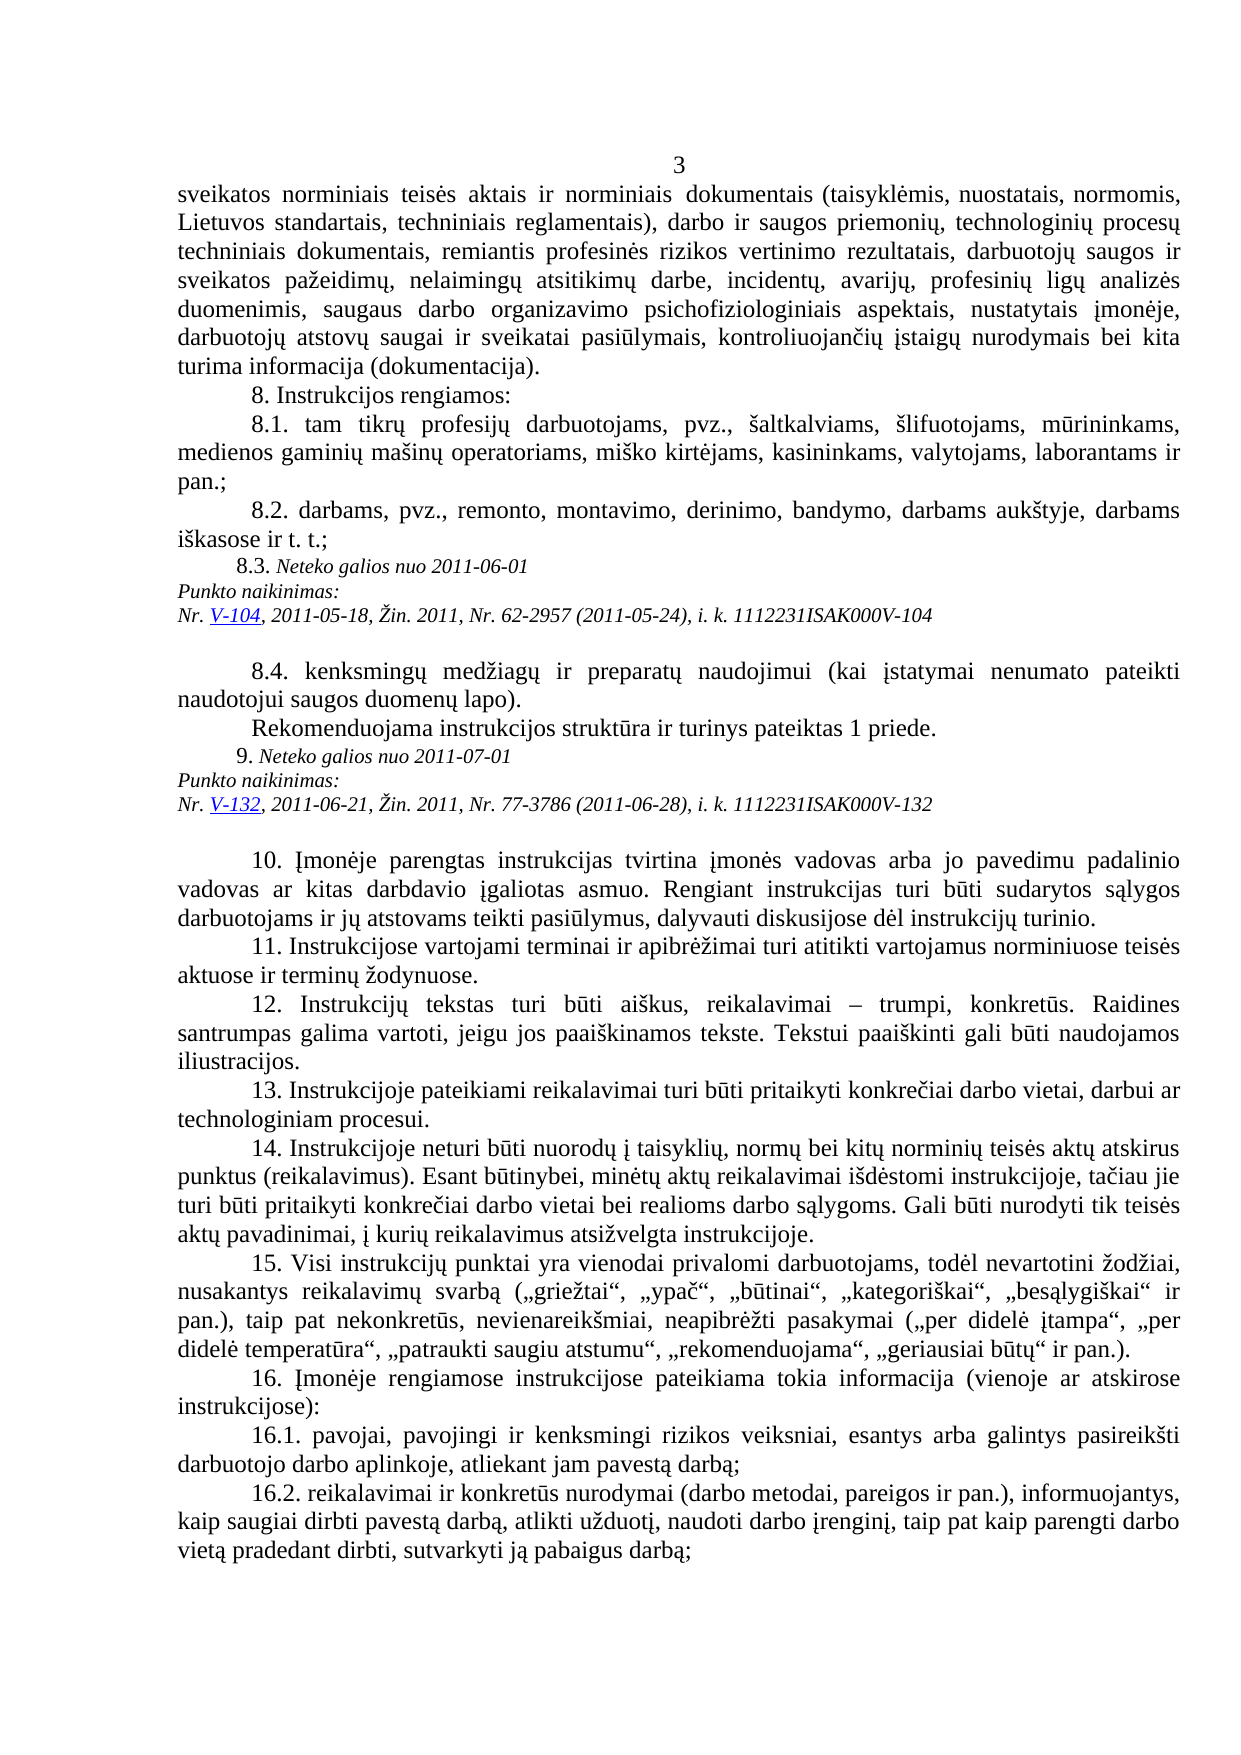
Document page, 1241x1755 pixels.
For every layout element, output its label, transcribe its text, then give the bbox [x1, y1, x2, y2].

text Rekomenduojama instrukcijos struktūra ir turinys pateiktas 1 priede. [177, 713, 1181, 742]
text 8.3. Neteko galios nuo 2011-06-01 [177, 552, 1181, 579]
text 16.2. reikalavimai ir konkretūs nurodymai (darbo metodai, pareigos ir pan.), informuojantys, kaip saugiai dirbti pavestą darbą, atlikti užduotį, naudoti darbo įrenginį, taip pat kaip parengti darbo vietą pradedant dirbti, sutvarkyti ją pabaigus darbą; [177, 1478, 1181, 1564]
text 16. Įmonėje rengiamose instrukcijose pateikiama tokia informacija (vienoje ar atskirose instrukcijose): [177, 1363, 1181, 1420]
text Nr. V-132, 2011-06-21, Žin. 2011, Nr. 77-3786 (2011-06-28), i. k. 1112231ISAK000V-132 [177, 792, 1181, 816]
text 13. Instrukcijoje pateikiami reikalavimai turi būti pritaikyti konkrečiai darbo vietai, darbui ar technologiniam procesui. [177, 1075, 1181, 1133]
text 16.1. pavojai, pavojingi ir kenksmingi rizikos veiksniai, esantys arba galintys pasireikšti darbuotojo darbo aplinkoje, atliekant jam pavestą darbą; [177, 1420, 1181, 1478]
text 8.4. kenksmingų medžiagų ir preparatų naudojimui (kai įstatymai nenumato pateikti naudotojui saugos duomenų lapo). [177, 656, 1181, 713]
text 10. Įmonėje parengtas instrukcijas tvirtina įmonės vadovas arba jo pavedimu padalinio vadovas ar kitas darbdavio įgaliotas asmuo. Rengiant instrukcijas turi būti sudarytos sąlygos darbuotojams ir jų atstovams teikti pasiūlymus, dalyvauti diskusijose dėl instrukcijų turinio. [177, 845, 1181, 931]
text Nr. V-104, 2011-05-18, Žin. 2011, Nr. 62-2957 (2011-05-24), i. k. 1112231ISAK000V-104 [177, 603, 1181, 627]
text 14. Instrukcijoje neturi būti nuorodų į taisyklių, normų bei kitų norminių teisės aktų atskirus punktus (reikalavimus). Esant būtinybei, minėtų aktų reikalavimai išdėstomi instrukcijoje, tačiau jie turi būti pritaikyti konkrečiai darbo vietai bei realioms darbo sąlygoms. Gali būti nurodyti tik teisės aktų pavadinimai, į kurių reikalavimus atsižvelgta instrukcijoje. [177, 1133, 1181, 1248]
text Punkto naikinimas: [177, 768, 1181, 792]
text 8.1. tam tikrų profesijų darbuotojams, pvz., šaltkalviams, šlifuotojams, mūrininkams, medienos gaminių mašinų operatoriams, miško kirtėjams, kasininkams, valytojams, laborantams ir pan.; [177, 409, 1181, 495]
text 8.2. darbams, pvz., remonto, montavimo, derinimo, bandymo, darbams aukštyje, darbams iškasose ir t. t.; [177, 495, 1181, 552]
text sveikatos norminiais teisės aktais ir norminiais dokumentais (taisyklėmis, nuostatais, normomis, Lietuvos standartais, techniniais reglamentais), darbo ir saugos priemonių, technologinių procesų techniniais dokumentais, remiantis profesinės rizikos vertinimo rezultatais, darbuotojų saugos ir sveikatos pažeidimų, nelaimingų atsitikimų darbe, incidentų, avarijų, profesinių ligų analizės duomenimis, saugaus darbo organizavimo psichofiziologiniais aspektais, nustatytais įmonėje, darbuotojų atstovų saugai ir sveikatai pasiūlymais, kontroliuojančių įstaigų nurodymais bei kita turima informacija (dokumentacija). [177, 179, 1181, 380]
text Punkto naikinimas: [177, 579, 1181, 603]
text 12. Instrukcijų tekstas turi būti aiškus, reikalavimai – trumpi, konkretūs. Raidines santrumpas galima vartoti, jeigu jos paaiškinamos tekste. Tekstui paaiškinti gali būti naudojamos iliustracijos. [177, 989, 1181, 1075]
text 8. Instrukcijos rengiamos: [177, 380, 1181, 409]
text 11. Instrukcijose vartojami terminai ir apibrėžimai turi atitikti vartojamus norminiuose teisės aktuose ir terminų žodynuose. [177, 931, 1181, 989]
text 15. Visi instrukcijų punktai yra vienodai privalomi darbuotojams, todėl nevartotini žodžiai, nusakantys reikalavimų svarbą („griežtai“, „ypač“, „būtinai“, „kategoriškai“, „besąlygiškai“ ir pan.), taip pat nekonkretūs, nevienareikšmiai, neapibrėžti pasakymai („per didelė įtampa“, „per didelė temperatūra“, „patraukti saugiu atstumu“, „rekomenduojama“, „geriausiai būtų“ ir pan.). [177, 1248, 1181, 1363]
text 9. Neteko galios nuo 2011-07-01 [177, 742, 1181, 768]
